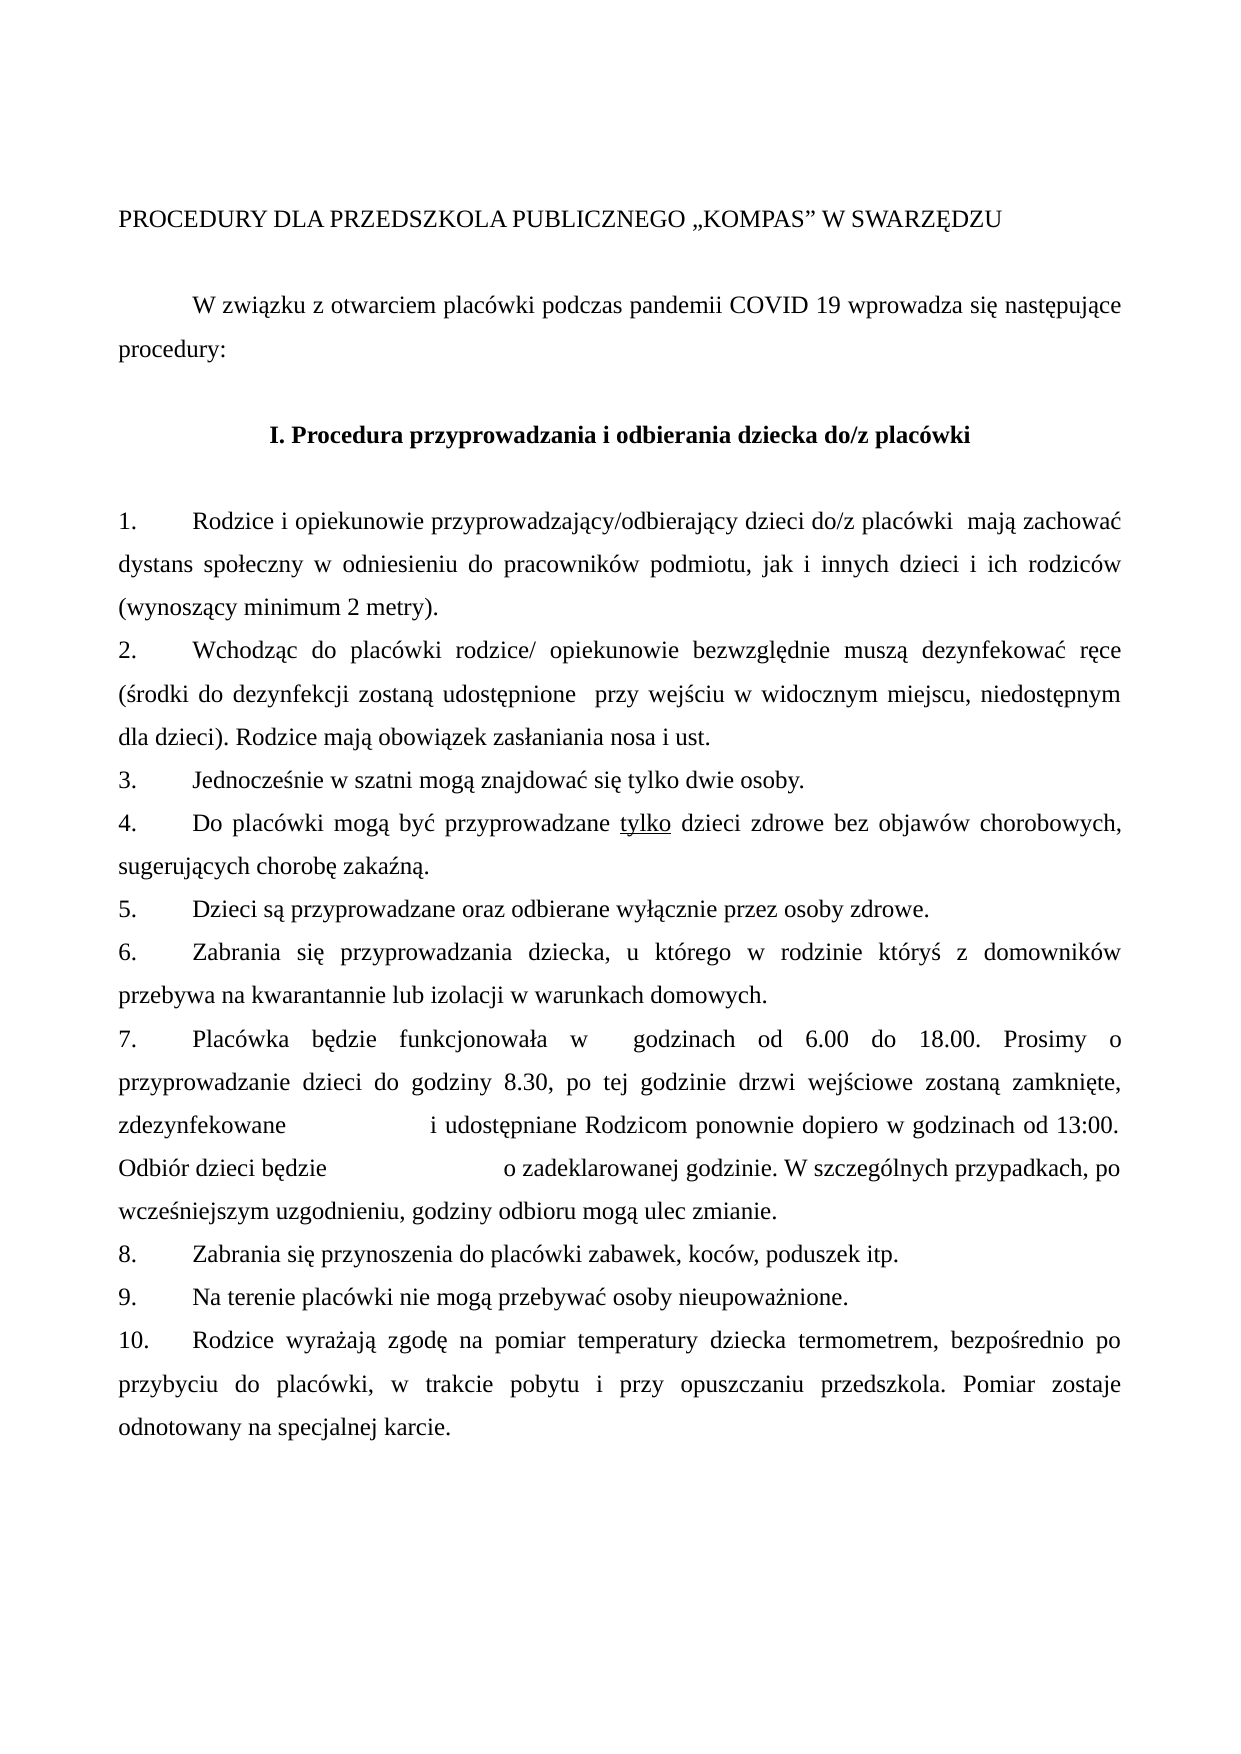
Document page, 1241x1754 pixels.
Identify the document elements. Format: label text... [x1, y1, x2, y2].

list Dzieci są przyprowadzane oraz odbierane wyłącznie przez osoby zdrowe. [118, 894, 1122, 923]
list Jednocześnie w szatni mogą znajdować się tylko dwie osoby. [118, 765, 1122, 794]
text I. Procedura przyprowadzania i odbierania dziecka do/z placówki [118, 420, 1122, 449]
list Rodzice i opiekunowie przyprowadzający/odbierający dzieci do/z placówki mają zachować dystans społeczny w odniesieniu do pracowników podmiotu, jak i innych dzieci i ich rodziców (wynoszący minimum 2 metry). [118, 506, 1122, 621]
list Na terenie placówki nie mogą przebywać osoby nieupoważnione. [118, 1282, 1122, 1311]
list Rodzice wyrażają zgodę na pomiar temperatury dziecka termometrem, bezpośrednio po przybyciu do placówki, w trakcie pobytu i przy opuszczaniu przedszkola. Pomiar zostaje odnotowany na specjalnej karcie. [118, 1326, 1122, 1441]
list Do placówki mogą być przyprowadzane tylko dzieci zdrowe bez objawów chorobowych, sugerujących chorobę zakaźną. [118, 808, 1122, 880]
list Zabrania się przynoszenia do placówki zabawek, koców, poduszek itp. [118, 1239, 1122, 1268]
text PROCEDURY DLA PRZEDSZKOLA PUBLICZNEGO „KOMPAS” W SWARZĘDZU [118, 204, 1122, 233]
list Wchodząc do placówki rodzice/ opiekunowie bezwzględnie muszą dezynfekować ręce (środki do dezynfekcji zostaną udostępnione przy wejściu w widocznym miejscu, niedostępnym dla dzieci). Rodzice mają obowiązek zasłaniania nosa i ust. [118, 636, 1122, 751]
text W związku z otwarciem placówki podczas pandemii COVID 19 wprowadza się następujące procedury: [118, 291, 1122, 362]
list Placówka będzie funkcjonowała w godzinach od 6.00 do 18.00. Prosimy o przyprowadzanie dzieci do godziny 8.30, po tej godzinie drzwi wejściowe zostaną zamknięte, zdezynfekowane i udostępniane Rodzicom ponownie dopiero w godzinach od 13:00. Odbiór dzieci będzie o zadeklarowanej godzinie. W szczególnych przypadkach, po wcześniejszym uzgodnieniu, godziny odbioru mogą ulec zmianie. [118, 1024, 1122, 1225]
list Zabrania się przyprowadzania dziecka, u którego w rodzinie któryś z domowników przebywa na kwarantannie lub izolacji w warunkach domowych. [118, 937, 1122, 1009]
